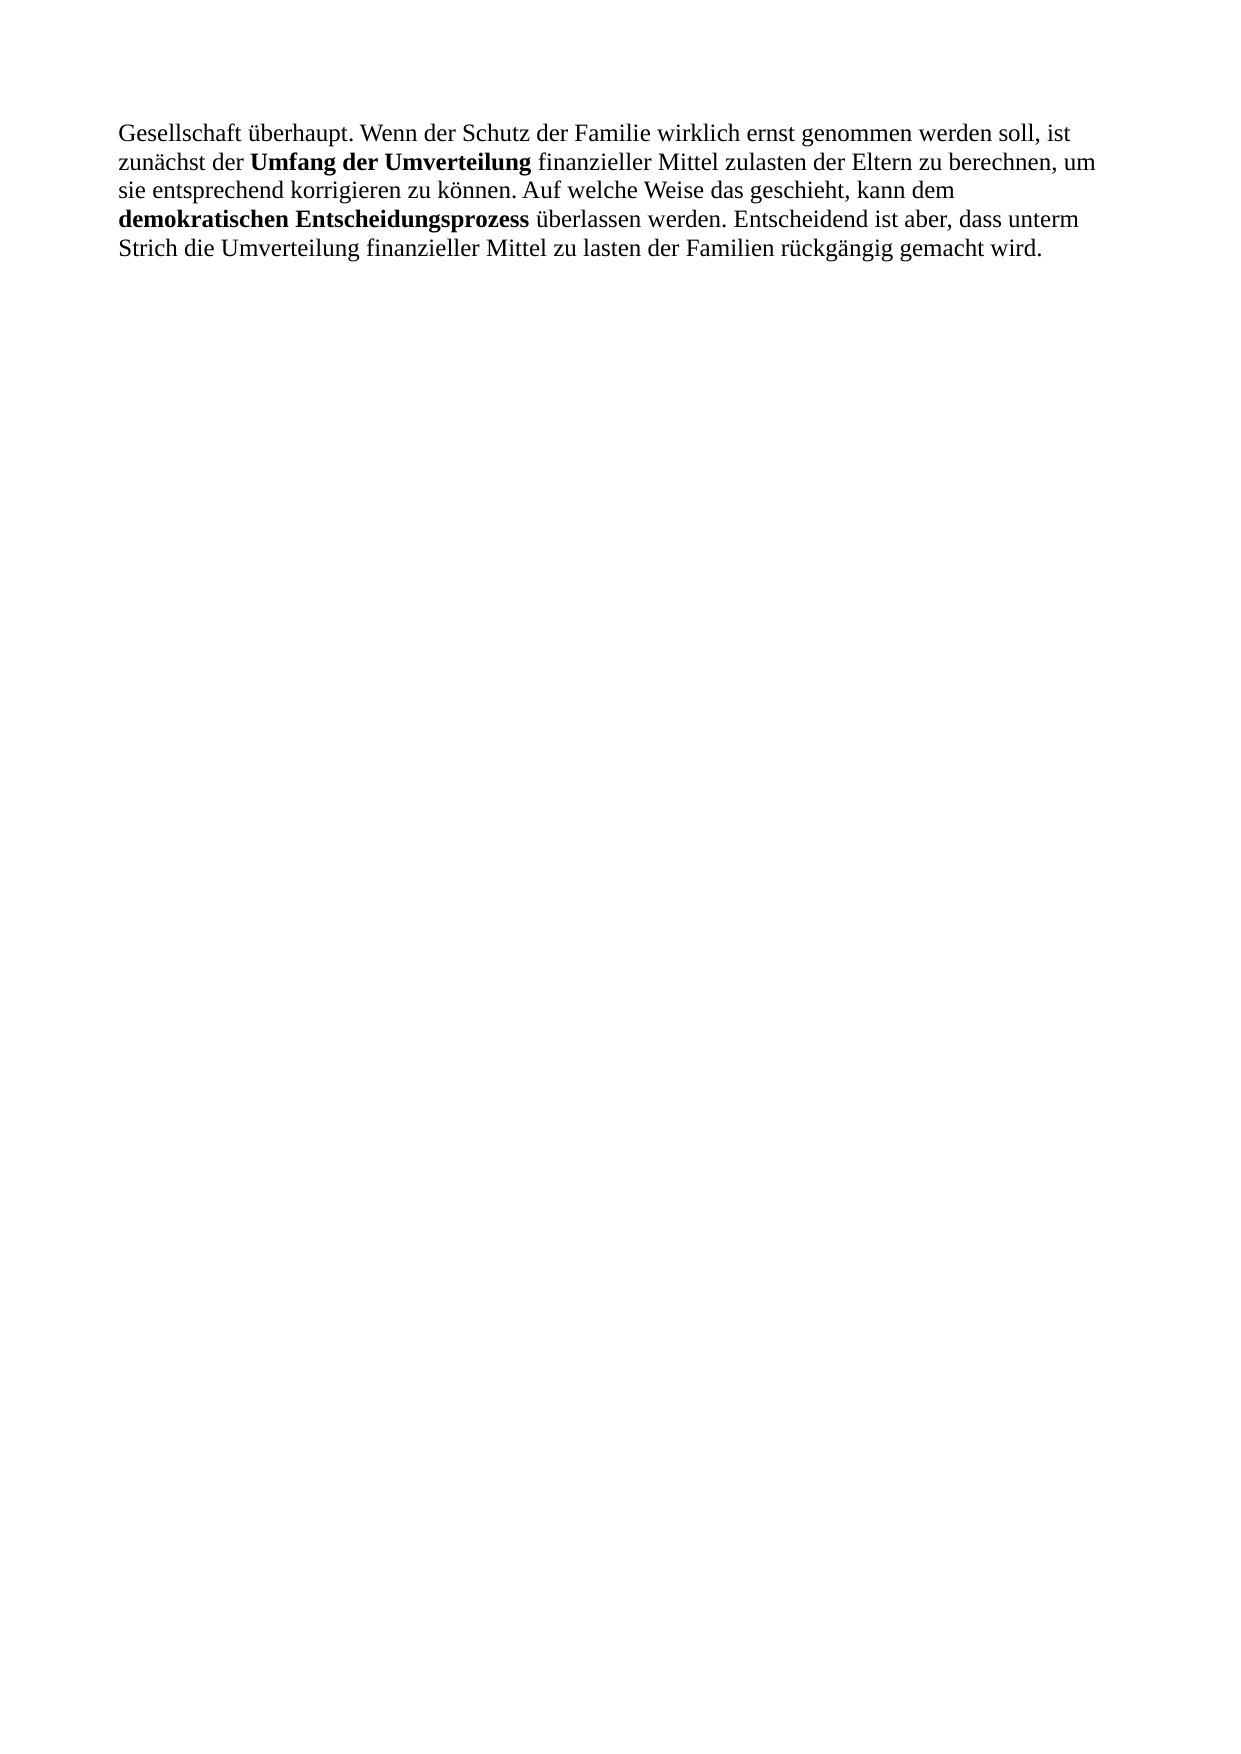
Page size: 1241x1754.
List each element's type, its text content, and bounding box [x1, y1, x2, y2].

text Gesellschaft überhaupt. Wenn der Schutz der Familie wirklich ernst genommen werden soll, ist zunächst der Umfang der Umverteilung finanzieller Mittel zulasten der Eltern zu berechnen, um sie entsprechend korrigieren zu können. Auf welche Weise das geschieht, kann dem demokratischen Entscheidungsprozess überlassen werden. Entscheidend ist aber, dass unterm Strich die Umverteilung finanzieller Mittel zu lasten der Familien rückgängig gemacht wird. [118, 118, 1122, 262]
